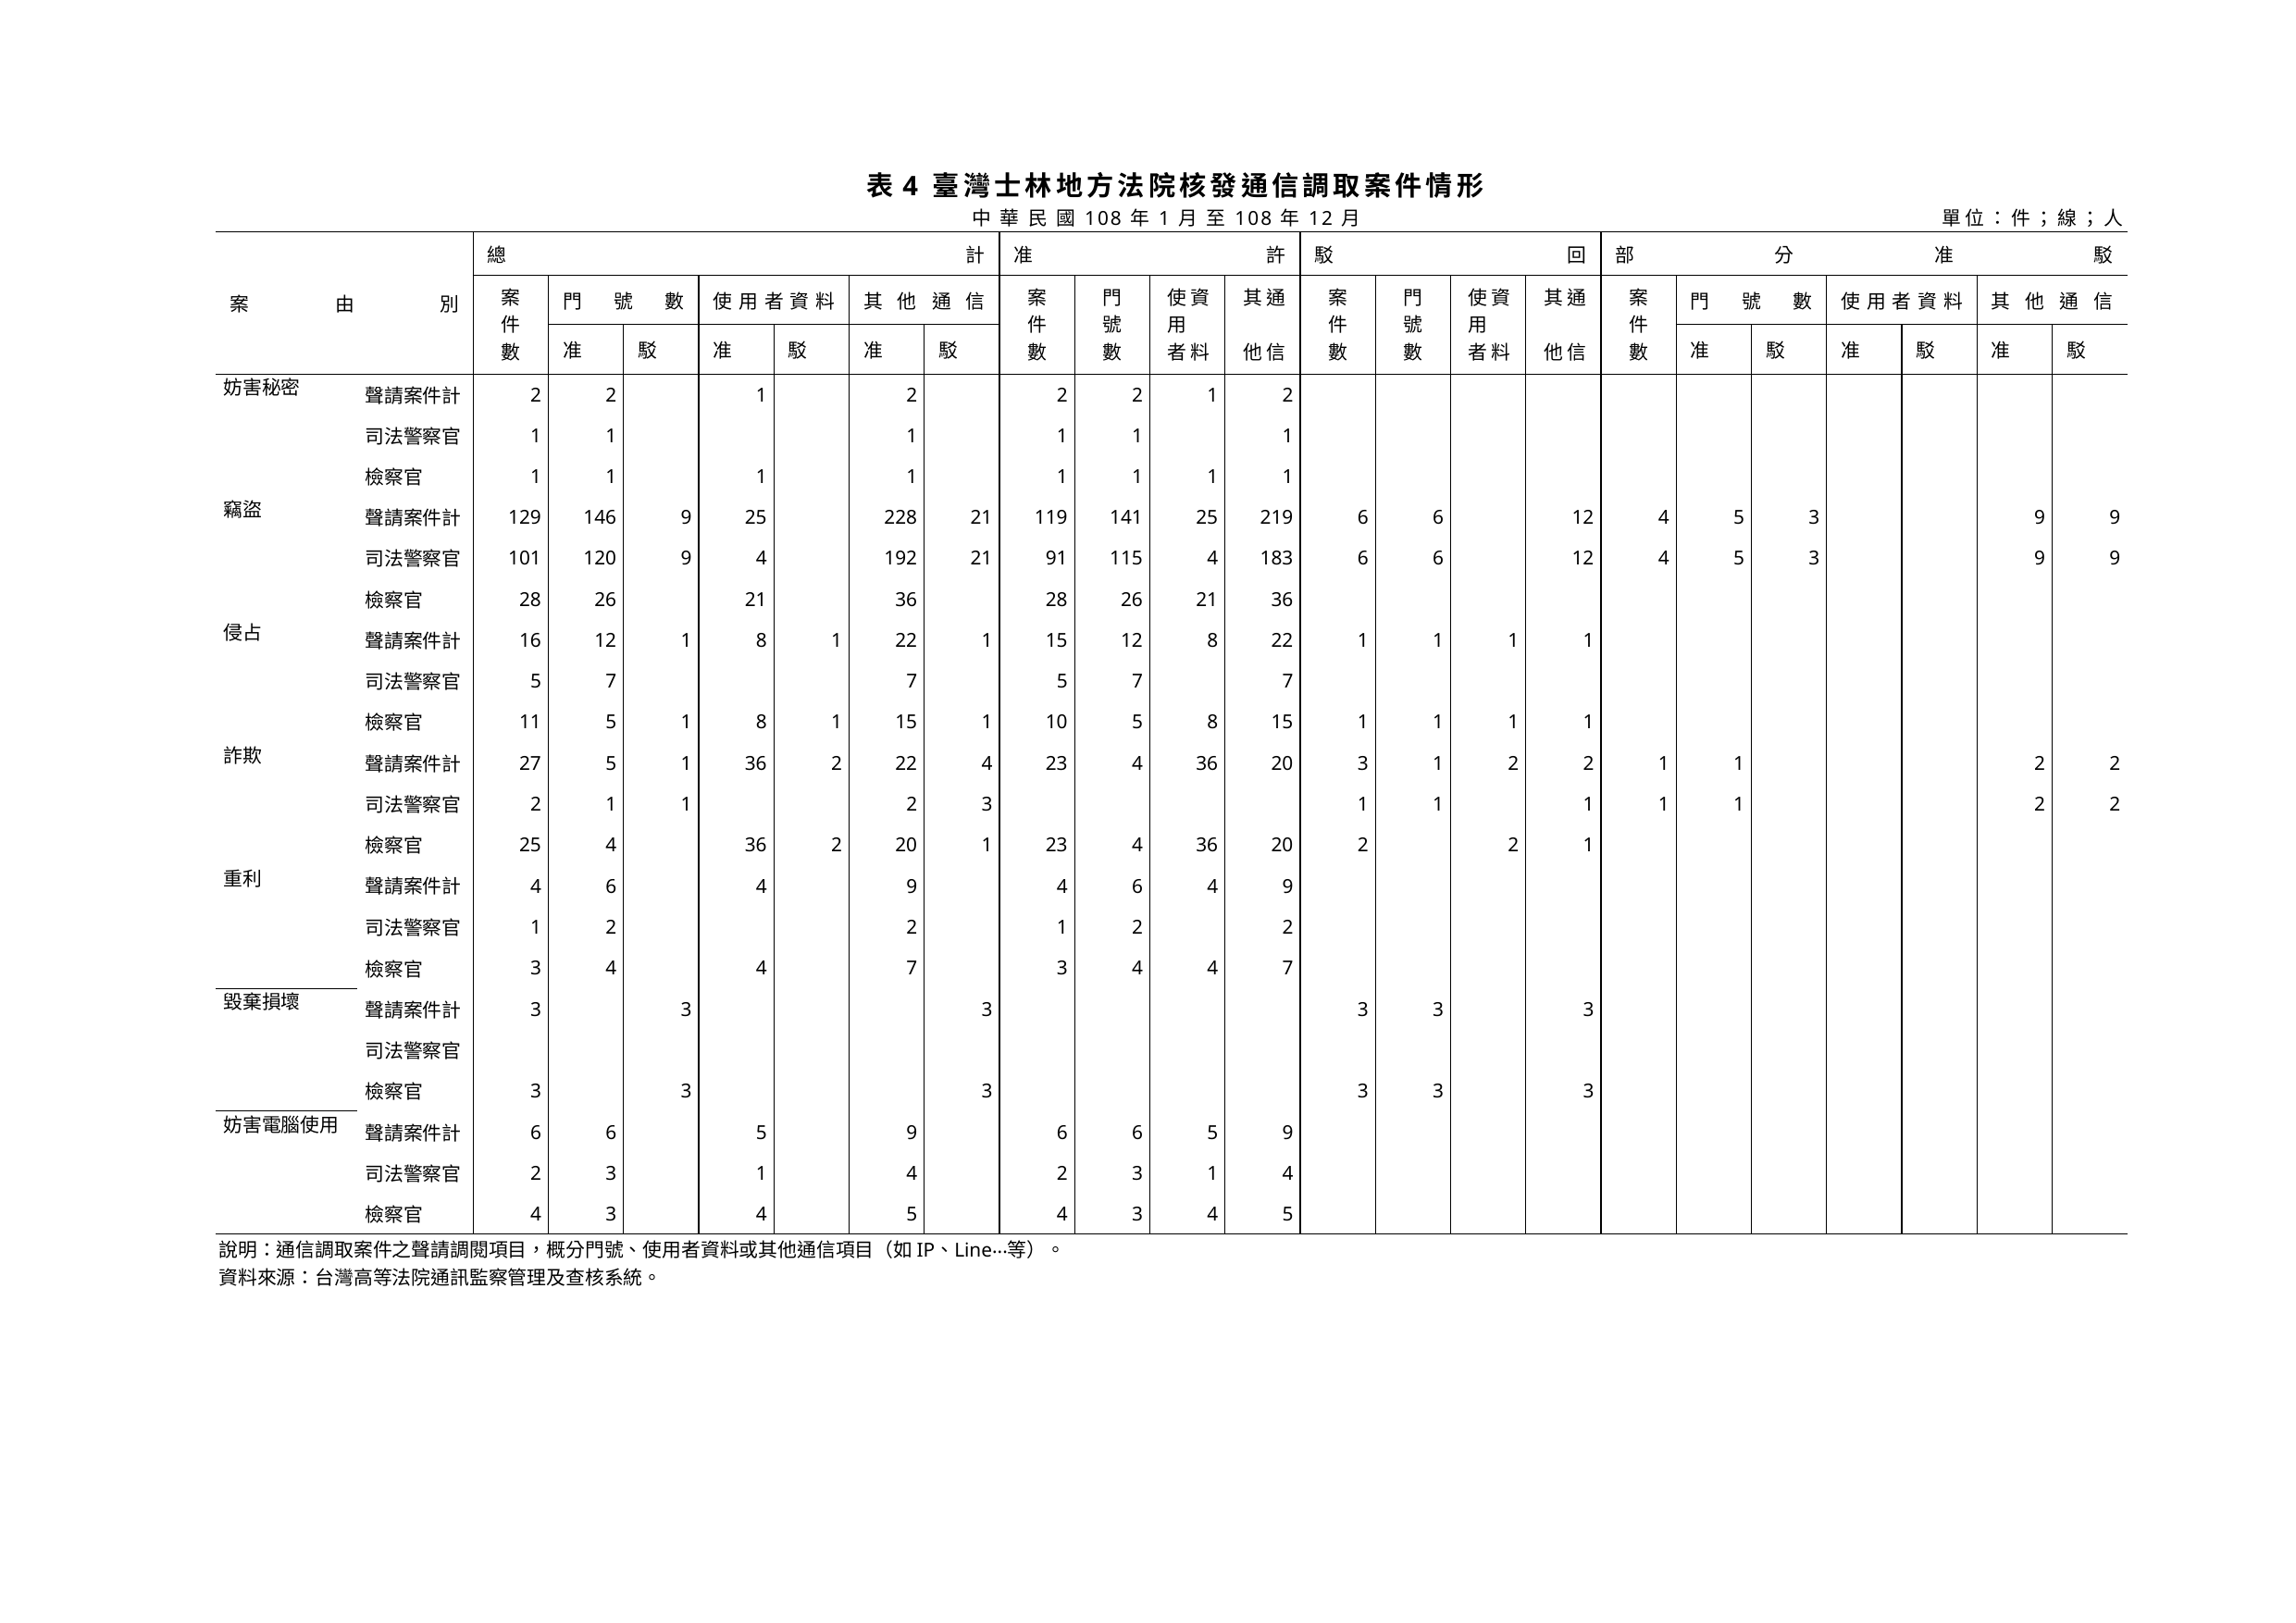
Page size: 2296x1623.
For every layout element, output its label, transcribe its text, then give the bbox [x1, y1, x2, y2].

table_cell 駁 [925, 325, 999, 373]
table_cell [1827, 988, 1901, 1029]
table_cell 4 [1075, 824, 1149, 865]
table_cell 2 [549, 906, 623, 947]
table_cell [2053, 415, 2128, 455]
table_cell 2 [1225, 906, 1299, 947]
table_cell 檢察官 [357, 947, 473, 987]
table_cell [1978, 701, 2052, 742]
table_cell 4 [1150, 1193, 1224, 1233]
table_cell 1 [549, 783, 623, 824]
table_cell 9 [1225, 865, 1299, 906]
table_cell [1451, 455, 1525, 496]
table_cell [624, 947, 698, 987]
table_cell 2 [775, 824, 849, 865]
table_cell [1451, 1152, 1525, 1193]
table_cell [775, 660, 849, 701]
table_cell [1827, 1110, 1901, 1151]
table_cell [1752, 701, 1826, 742]
table_cell [2053, 906, 2128, 947]
table_cell [1827, 1029, 1901, 1070]
table_cell 3 [1376, 988, 1450, 1029]
table_cell 2 [474, 783, 548, 824]
table_cell 9 [624, 538, 698, 578]
table_cell 9 [2053, 538, 2128, 578]
table_cell [1602, 947, 1676, 987]
table_cell 9 [624, 496, 698, 538]
table_cell 12 [1075, 619, 1149, 660]
table_cell 12 [1526, 538, 1600, 578]
table_cell 檢察官 [357, 578, 473, 619]
table_cell 101 [474, 538, 548, 578]
table_cell [1376, 1152, 1450, 1193]
table_cell [2053, 660, 2128, 701]
table_cell [1978, 619, 2052, 660]
table_cell 3 [1000, 947, 1074, 987]
table_cell [1903, 742, 1977, 783]
table_header 案由別 [216, 232, 473, 373]
table_cell 准 [1978, 325, 2052, 373]
table_cell [1677, 619, 1751, 660]
table_cell [2053, 375, 2128, 415]
table_cell [1451, 375, 1525, 415]
table_cell [775, 1070, 849, 1110]
table_cell [1752, 660, 1826, 701]
table_cell [1526, 415, 1600, 455]
table_cell 9 [1978, 496, 2052, 538]
table_cell 使用者資料 [1827, 276, 1977, 324]
table_cell 192 [850, 538, 924, 578]
table_cell 1 [1677, 742, 1751, 783]
table_cell 門號數 [1075, 276, 1149, 373]
table_cell [1451, 988, 1525, 1029]
table_cell 20 [1225, 742, 1299, 783]
table_cell 36 [1225, 578, 1299, 619]
table_cell [1752, 1152, 1826, 1193]
table_cell [1752, 578, 1826, 619]
table_cell [1301, 1029, 1375, 1070]
table_cell 22 [850, 619, 924, 660]
table_cell 3 [1301, 988, 1375, 1029]
table_cell 1 [1526, 824, 1600, 865]
table_cell 119 [1000, 496, 1074, 538]
table_cell 3 [1526, 988, 1600, 1029]
table_cell [1075, 783, 1149, 824]
table_cell [1903, 947, 1977, 987]
table_cell 5 [1000, 660, 1074, 701]
table_cell 駁 [1752, 325, 1826, 373]
table_cell 司法警察官 [357, 538, 473, 578]
table_cell [1451, 578, 1525, 619]
table_cell [1827, 375, 1901, 415]
table_cell [925, 947, 999, 987]
table_cell 使用者資料 [700, 276, 849, 324]
table_cell [1526, 1029, 1600, 1070]
table_cell 准 [700, 325, 774, 373]
table_cell 其他通信 [1978, 276, 2128, 324]
table_cell [1903, 1029, 1977, 1070]
table_cell 聲請案件計 [357, 375, 473, 415]
table_cell 1 [1602, 783, 1676, 824]
table_cell [549, 988, 623, 1029]
table_cell 檢察官 [357, 824, 473, 865]
table_cell [1451, 865, 1525, 906]
table_cell 26 [549, 578, 623, 619]
table_cell 1 [624, 701, 698, 742]
table_cell [1075, 1029, 1149, 1070]
table_cell [850, 1029, 924, 1070]
table_cell [775, 1110, 849, 1151]
table_cell 6 [1301, 538, 1375, 578]
table_cell [1752, 865, 1826, 906]
table_cell 1 [1150, 375, 1224, 415]
table_cell 6 [1000, 1110, 1074, 1151]
table_cell 4 [1150, 865, 1224, 906]
table_cell 4 [549, 947, 623, 987]
table_cell 詐欺 [216, 742, 357, 865]
table_cell [2053, 1110, 2128, 1151]
table_cell 1 [624, 619, 698, 660]
table_cell 4 [700, 1193, 774, 1233]
table_cell [1602, 865, 1676, 906]
table_cell 案件數 [1000, 276, 1074, 373]
table_cell [775, 988, 849, 1029]
table_cell [775, 947, 849, 987]
table_cell [1075, 988, 1149, 1029]
table_cell [1978, 660, 2052, 701]
table_cell [1677, 824, 1751, 865]
table_cell [1225, 783, 1299, 824]
table_cell 15 [850, 701, 924, 742]
table_cell 案件數 [1602, 276, 1676, 373]
table_cell 准 [1827, 325, 1901, 373]
table_cell [1903, 1193, 1977, 1233]
table_cell 門號數 [1677, 276, 1826, 324]
table_cell [1301, 947, 1375, 987]
table_cell [700, 988, 774, 1029]
table_cell 駁 [1903, 325, 1977, 373]
table_cell [2053, 1193, 2128, 1233]
table_cell 8 [700, 619, 774, 660]
table_cell 1 [1376, 619, 1450, 660]
table_cell 2 [775, 742, 849, 783]
table_cell 檢察官 [357, 701, 473, 742]
table_cell [1677, 1152, 1751, 1193]
table_cell [1903, 496, 1977, 538]
table_cell [1451, 1029, 1525, 1070]
table_cell [925, 415, 999, 455]
table_cell 司法警察官 [357, 783, 473, 824]
table_cell 3 [1752, 538, 1826, 578]
table_cell [1903, 660, 1977, 701]
table_cell 5 [700, 1110, 774, 1151]
table_cell 219 [1225, 496, 1299, 538]
table_cell 4 [1150, 538, 1224, 578]
table_cell [1451, 1110, 1525, 1151]
table_cell [1000, 1029, 1074, 1070]
table_cell [1602, 701, 1676, 742]
table_cell [1301, 1110, 1375, 1151]
table_cell 228 [850, 496, 924, 538]
table_cell [1978, 1152, 2052, 1193]
table_cell [775, 496, 849, 538]
table_cell [1752, 1193, 1826, 1233]
table_cell [850, 1070, 924, 1110]
table_cell 3 [925, 783, 999, 824]
table_cell 1 [1075, 455, 1149, 496]
table_cell [2053, 1152, 2128, 1193]
table_cell [775, 455, 849, 496]
table_cell 15 [1225, 701, 1299, 742]
table_cell 司法警察官 [357, 1029, 473, 1070]
table_cell 8 [1150, 619, 1224, 660]
table_cell 3 [925, 988, 999, 1029]
table_cell 重利 [216, 865, 357, 987]
table_cell 檢察官 [357, 1070, 473, 1110]
table_cell [1903, 415, 1977, 455]
table_cell [549, 1029, 623, 1070]
table_cell [700, 415, 774, 455]
table_cell 6 [1301, 496, 1375, 538]
table_cell [775, 415, 849, 455]
table_cell [1602, 455, 1676, 496]
table_cell 1 [925, 701, 999, 742]
table_cell [1827, 660, 1901, 701]
table_cell 4 [1000, 865, 1074, 906]
table_cell [1451, 415, 1525, 455]
table_cell 1 [1602, 742, 1676, 783]
table_cell 聲請案件計 [357, 988, 473, 1029]
table_cell [775, 1029, 849, 1070]
table_cell 司法警察官 [357, 906, 473, 947]
table_cell [1978, 906, 2052, 947]
table_cell 1 [1301, 619, 1375, 660]
table_cell 1 [1000, 455, 1074, 496]
table_cell [1978, 455, 2052, 496]
table_cell [1602, 824, 1676, 865]
table_cell [2053, 1029, 2128, 1070]
table_cell [1827, 1193, 1901, 1233]
table_cell [1677, 1193, 1751, 1233]
table_cell 3 [474, 947, 548, 987]
table_cell 4 [1075, 742, 1149, 783]
table_cell [1752, 415, 1826, 455]
table_cell [2053, 824, 2128, 865]
table_cell [1376, 660, 1450, 701]
table_cell [1376, 1193, 1450, 1233]
table_cell [1376, 455, 1450, 496]
table_cell 妨害電腦使用 [216, 1111, 357, 1233]
table_cell [700, 783, 774, 824]
table_cell 聲請案件計 [357, 865, 473, 906]
table_cell [1677, 701, 1751, 742]
table_cell 6 [1075, 865, 1149, 906]
table_cell [1000, 988, 1074, 1029]
table_cell 7 [850, 947, 924, 987]
table_cell [1602, 375, 1676, 415]
table_cell [1903, 375, 1977, 415]
table_cell 1 [1000, 906, 1074, 947]
table_cell [1376, 947, 1450, 987]
table_cell [925, 1152, 999, 1193]
table_cell [2053, 947, 2128, 987]
table_cell 2 [1451, 742, 1525, 783]
table_cell [1677, 455, 1751, 496]
table_cell [1827, 1152, 1901, 1193]
table_cell 1 [1526, 619, 1600, 660]
table_cell [2053, 455, 2128, 496]
table_cell 23 [1000, 742, 1074, 783]
table_cell 16 [474, 619, 548, 660]
table_cell [1827, 578, 1901, 619]
table_cell 3 [1301, 1070, 1375, 1110]
table_cell [2053, 578, 2128, 619]
table_cell [1677, 415, 1751, 455]
table_cell 6 [549, 1110, 623, 1151]
table_cell [925, 1110, 999, 1151]
table_cell [624, 1110, 698, 1151]
table_cell [1301, 906, 1375, 947]
table_cell [925, 1193, 999, 1233]
table_cell [1827, 742, 1901, 783]
table_cell 5 [549, 701, 623, 742]
table_cell [1451, 538, 1525, 578]
table_cell 2 [549, 375, 623, 415]
table_cell [2053, 1070, 2128, 1110]
table_cell [1000, 783, 1074, 824]
table_cell [1526, 906, 1600, 947]
table_cell 2 [1978, 742, 2052, 783]
table_cell 2 [1075, 906, 1149, 947]
table_header 部分准駁 [1602, 232, 2128, 275]
table_cell [624, 1029, 698, 1070]
table_cell 准 [1677, 325, 1751, 373]
table_cell 12 [549, 619, 623, 660]
table_cell [1602, 415, 1676, 455]
table_cell 4 [1075, 947, 1149, 987]
table_cell [1150, 1070, 1224, 1110]
table_cell 27 [474, 742, 548, 783]
table_cell 5 [1150, 1110, 1224, 1151]
table_cell 1 [1075, 415, 1149, 455]
table_cell 1 [1451, 701, 1525, 742]
table_cell [1526, 865, 1600, 906]
table_cell 聲請案件計 [357, 742, 473, 783]
table_cell 1 [850, 455, 924, 496]
table_cell [1526, 375, 1600, 415]
table_cell 檢察官 [357, 1193, 473, 1233]
table_cell [925, 865, 999, 906]
table_cell 3 [925, 1070, 999, 1110]
table_cell [624, 906, 698, 947]
table_cell 2 [1225, 375, 1299, 415]
table_cell 駁 [2053, 325, 2128, 373]
table_cell 1 [1301, 701, 1375, 742]
table_cell [1752, 1110, 1826, 1151]
table_cell 7 [1225, 947, 1299, 987]
table_cell 6 [1376, 538, 1450, 578]
table_cell 1 [1301, 783, 1375, 824]
table_cell 5 [1075, 701, 1149, 742]
table_cell [1075, 1070, 1149, 1110]
table_cell [1677, 988, 1751, 1029]
table_cell [1376, 375, 1450, 415]
table_cell [1451, 660, 1525, 701]
table_cell [1301, 1152, 1375, 1193]
table_cell 1 [1376, 783, 1450, 824]
table_cell 3 [1526, 1070, 1600, 1110]
table_cell [1526, 1193, 1600, 1233]
table_cell 141 [1075, 496, 1149, 538]
table_cell 9 [850, 865, 924, 906]
table_cell [1602, 578, 1676, 619]
table_cell [1978, 415, 2052, 455]
table_cell 其他通信 [850, 276, 999, 324]
table_cell 門號數 [549, 276, 698, 324]
table_cell 11 [474, 701, 548, 742]
table_cell [1752, 742, 1826, 783]
table_cell [1602, 988, 1676, 1029]
table_cell [1903, 619, 1977, 660]
table_cell 1 [775, 619, 849, 660]
text 中 華 民 國 108 年 1 月 至 108 年 12 月 單位：件；線；人 [218, 203, 2131, 231]
table_cell [1526, 660, 1600, 701]
table_cell 4 [700, 865, 774, 906]
table_cell [1827, 701, 1901, 742]
table_cell [1903, 865, 1977, 906]
table_cell [1150, 660, 1224, 701]
table_cell 6 [549, 865, 623, 906]
table_cell [2053, 988, 2128, 1029]
table_cell [1752, 824, 1826, 865]
table_cell 115 [1075, 538, 1149, 578]
table_cell 9 [1225, 1110, 1299, 1151]
table_cell [850, 988, 924, 1029]
table_cell [1978, 1110, 2052, 1151]
table_cell 2 [474, 1152, 548, 1193]
text 資料來源：台灣高等法院通訊監察管理及查核系統。 [218, 1262, 2131, 1291]
table_cell [1903, 1110, 1977, 1151]
table_cell 駁 [624, 325, 698, 373]
table_cell 案件數 [474, 276, 548, 373]
table_cell [1677, 865, 1751, 906]
table_cell [1451, 1193, 1525, 1233]
table_cell 36 [1150, 824, 1224, 865]
table_cell 2 [2053, 742, 2128, 783]
table_cell 4 [474, 1193, 548, 1233]
table_cell [1301, 865, 1375, 906]
table_cell [1602, 619, 1676, 660]
table_cell 4 [700, 538, 774, 578]
table_cell [1526, 1152, 1600, 1193]
table_cell 25 [1150, 496, 1224, 538]
table_cell [1376, 578, 1450, 619]
table_cell [1752, 906, 1826, 947]
table_cell [1526, 947, 1600, 987]
table_cell 3 [624, 1070, 698, 1110]
table_cell 2 [1075, 375, 1149, 415]
table_cell 2 [474, 375, 548, 415]
table_cell 36 [700, 742, 774, 783]
table_cell 5 [1225, 1193, 1299, 1233]
table_cell [1827, 538, 1901, 578]
table_cell 案件數 [1301, 276, 1375, 373]
table_cell 4 [1225, 1152, 1299, 1193]
table_cell 36 [850, 578, 924, 619]
table_cell [1677, 1029, 1751, 1070]
table_cell 22 [850, 742, 924, 783]
table_cell [1903, 701, 1977, 742]
table_cell 竊盜 [216, 496, 357, 619]
table_cell 准 [850, 325, 924, 373]
table_cell [624, 865, 698, 906]
table_cell 7 [549, 660, 623, 701]
table_cell [775, 1193, 849, 1233]
table_cell 3 [1752, 496, 1826, 538]
table_cell [1903, 906, 1977, 947]
table_cell [925, 906, 999, 947]
table_cell [1376, 865, 1450, 906]
table_cell 1 [1225, 455, 1299, 496]
table_cell [1978, 1029, 2052, 1070]
table_cell 4 [549, 824, 623, 865]
table_cell [1301, 375, 1375, 415]
table_cell [1827, 619, 1901, 660]
table_cell 2 [850, 783, 924, 824]
table_cell 3 [1376, 1070, 1450, 1110]
table_cell 4 [474, 865, 548, 906]
table_cell 9 [1978, 538, 2052, 578]
table_cell [1000, 1070, 1074, 1110]
table_cell [624, 415, 698, 455]
table_header 總計 [474, 232, 999, 275]
table_cell 1 [549, 415, 623, 455]
table_cell [700, 906, 774, 947]
table_cell [1677, 578, 1751, 619]
table_cell 3 [1075, 1193, 1149, 1233]
table_cell [1903, 578, 1977, 619]
table_cell 22 [1225, 619, 1299, 660]
table_cell [1451, 783, 1525, 824]
table_cell [775, 538, 849, 578]
table_cell 4 [1150, 947, 1224, 987]
table_cell 20 [1225, 824, 1299, 865]
table_cell [624, 1193, 698, 1233]
table_cell [775, 578, 849, 619]
table_cell 1 [1376, 742, 1450, 783]
table_cell 1 [1677, 783, 1751, 824]
table_cell [1903, 988, 1977, 1029]
table_cell 7 [850, 660, 924, 701]
table_cell 5 [549, 742, 623, 783]
table_cell [1827, 455, 1901, 496]
table_cell [624, 455, 698, 496]
table_cell 1 [700, 1152, 774, 1193]
table_cell [1677, 947, 1751, 987]
table_cell [775, 1152, 849, 1193]
table_cell 1 [474, 415, 548, 455]
table_cell 妨害秘密 [216, 375, 357, 496]
table_cell 1 [474, 906, 548, 947]
table_cell 通信 其他 [1526, 276, 1600, 373]
table_cell 1 [1225, 415, 1299, 455]
table_cell [1526, 578, 1600, 619]
table_cell [1225, 1070, 1299, 1110]
table_cell 資料 使用者 [1451, 276, 1525, 373]
table_cell [1827, 865, 1901, 906]
table_cell [1827, 947, 1901, 987]
table_cell [1978, 824, 2052, 865]
table_cell [775, 865, 849, 906]
table_cell 司法警察官 [357, 1152, 473, 1193]
table_cell [1602, 1110, 1676, 1151]
table_cell [1602, 1070, 1676, 1110]
table_cell [1978, 1070, 2052, 1110]
table_cell [1752, 1029, 1826, 1070]
table_cell [1301, 660, 1375, 701]
table_cell 21 [925, 538, 999, 578]
table_cell 6 [1376, 496, 1450, 538]
table_cell 1 [925, 824, 999, 865]
table_cell 26 [1075, 578, 1149, 619]
table_cell 1 [700, 455, 774, 496]
table_cell [1451, 496, 1525, 538]
table_cell [1526, 455, 1600, 496]
table_cell 12 [1526, 496, 1600, 538]
table_cell 4 [850, 1152, 924, 1193]
table_cell [2053, 619, 2128, 660]
table_cell [1451, 906, 1525, 947]
table_cell [700, 1070, 774, 1110]
table_cell 28 [1000, 578, 1074, 619]
table_cell [1150, 415, 1224, 455]
table_cell [1451, 947, 1525, 987]
table_cell [1150, 1029, 1224, 1070]
table_cell [1827, 824, 1901, 865]
table_cell [1978, 865, 2052, 906]
table_cell [1752, 375, 1826, 415]
table_cell 4 [1000, 1193, 1074, 1233]
table_cell [1903, 824, 1977, 865]
table_cell [1903, 783, 1977, 824]
table_cell [1376, 824, 1450, 865]
table_cell [1827, 906, 1901, 947]
table_cell [1677, 1070, 1751, 1110]
table_cell 5 [850, 1193, 924, 1233]
table_cell 25 [700, 496, 774, 538]
table_cell 6 [474, 1110, 548, 1151]
table_cell 司法警察官 [357, 660, 473, 701]
table_cell [1752, 947, 1826, 987]
table_cell 2 [2053, 783, 2128, 824]
table_cell [1301, 1193, 1375, 1233]
table_cell 25 [474, 824, 548, 865]
table_cell 1 [775, 701, 849, 742]
table_cell 2 [1526, 742, 1600, 783]
table_cell 1 [474, 455, 548, 496]
table_cell 7 [1075, 660, 1149, 701]
table_cell [624, 660, 698, 701]
table_cell [1526, 1110, 1600, 1151]
table_cell 毀棄損壞 [216, 989, 357, 1110]
table_cell [1677, 660, 1751, 701]
table_cell 3 [1301, 742, 1375, 783]
table_cell 91 [1000, 538, 1074, 578]
table_cell [1150, 783, 1224, 824]
table_cell [700, 1029, 774, 1070]
table_cell 3 [1075, 1152, 1149, 1193]
table_cell [775, 906, 849, 947]
table_cell 1 [1150, 455, 1224, 496]
table_cell 21 [925, 496, 999, 538]
table_cell 聲請案件計 [357, 1110, 473, 1151]
table_cell [1978, 1193, 2052, 1233]
table_cell 9 [2053, 496, 2128, 538]
table_cell 1 [850, 415, 924, 455]
table_cell [1602, 906, 1676, 947]
table_cell [925, 660, 999, 701]
table_header 准許 [1000, 232, 1299, 275]
table_cell 侵占 [216, 619, 357, 742]
table_cell 1 [624, 742, 698, 783]
table_cell [2053, 701, 2128, 742]
table_cell 聲請案件計 [357, 496, 473, 538]
table_cell 6 [1075, 1110, 1149, 1151]
table_cell 1 [549, 455, 623, 496]
table_cell 4 [925, 742, 999, 783]
table_cell 檢察官 [357, 455, 473, 496]
table_cell [1602, 1029, 1676, 1070]
table_cell [624, 375, 698, 415]
table_cell 1 [925, 619, 999, 660]
table_cell 21 [1150, 578, 1224, 619]
table_cell 36 [700, 824, 774, 865]
table_cell 8 [1150, 701, 1224, 742]
table_cell [925, 455, 999, 496]
table_cell [925, 578, 999, 619]
table_cell [1150, 988, 1224, 1029]
table_cell 2 [1000, 1152, 1074, 1193]
table_cell [1451, 1070, 1525, 1110]
table_cell [1903, 455, 1977, 496]
table_cell [1752, 988, 1826, 1029]
table_cell [624, 1152, 698, 1193]
table_cell 3 [624, 988, 698, 1029]
table_cell [925, 1029, 999, 1070]
table_cell 3 [549, 1193, 623, 1233]
table_cell [1301, 578, 1375, 619]
table_cell 15 [1000, 619, 1074, 660]
table_cell 9 [850, 1110, 924, 1151]
table_cell 駁 [775, 325, 849, 373]
table_cell [1376, 906, 1450, 947]
table_cell 1 [1526, 701, 1600, 742]
table_cell 1 [1376, 701, 1450, 742]
table_cell [1602, 1193, 1676, 1233]
table_cell 2 [850, 906, 924, 947]
table_cell [1978, 375, 2052, 415]
table_cell [1827, 496, 1901, 538]
table_cell [1978, 988, 2052, 1029]
table_cell 2 [850, 375, 924, 415]
table_cell 資料 使用者 [1150, 276, 1224, 373]
table_cell 146 [549, 496, 623, 538]
table_cell 2 [1451, 824, 1525, 865]
table_cell [1677, 375, 1751, 415]
table_cell 司法警察官 [357, 415, 473, 455]
table_cell [700, 660, 774, 701]
table_cell [474, 1029, 548, 1070]
table_cell 4 [1602, 538, 1676, 578]
table_cell 4 [1602, 496, 1676, 538]
table_cell [1376, 1029, 1450, 1070]
table_cell [624, 578, 698, 619]
table_cell [1752, 455, 1826, 496]
table_cell [1903, 1070, 1977, 1110]
table_cell [1978, 947, 2052, 987]
table_cell 36 [1150, 742, 1224, 783]
table_cell 1 [700, 375, 774, 415]
table_header 駁回 [1301, 232, 1600, 275]
table_cell 2 [1000, 375, 1074, 415]
table_cell [1602, 1152, 1676, 1193]
table_cell [1301, 455, 1375, 496]
table_cell 120 [549, 538, 623, 578]
table_cell 2 [1978, 783, 2052, 824]
table_cell [1150, 906, 1224, 947]
text 表4 臺灣士林地方法院核發通信調取案件情形 [218, 164, 2131, 203]
table_cell 8 [700, 701, 774, 742]
table_cell 1 [624, 783, 698, 824]
table_cell [1225, 988, 1299, 1029]
table_cell 1 [1451, 619, 1525, 660]
table_cell 5 [1677, 538, 1751, 578]
table_cell 5 [1677, 496, 1751, 538]
table_cell 准 [549, 325, 623, 373]
table_cell [775, 783, 849, 824]
table_cell 通信 其他 [1225, 276, 1299, 373]
table_cell 聲請案件計 [357, 619, 473, 660]
table_cell [1978, 578, 2052, 619]
table_cell [1903, 1152, 1977, 1193]
table_cell 4 [700, 947, 774, 987]
table_cell [1752, 619, 1826, 660]
table_cell 1 [1000, 415, 1074, 455]
table_cell [1376, 415, 1450, 455]
table_cell [1677, 1110, 1751, 1151]
table_cell [1752, 783, 1826, 824]
table_cell 2 [1301, 824, 1375, 865]
table_cell 23 [1000, 824, 1074, 865]
table_cell [624, 824, 698, 865]
table_cell [1752, 1070, 1826, 1110]
table_cell [1225, 1029, 1299, 1070]
table_cell [1903, 538, 1977, 578]
table_cell 28 [474, 578, 548, 619]
table_cell 20 [850, 824, 924, 865]
table_cell [549, 1070, 623, 1110]
table_cell [775, 375, 849, 415]
table_cell 21 [700, 578, 774, 619]
table_cell 3 [549, 1152, 623, 1193]
table_cell 3 [474, 988, 548, 1029]
table_cell 1 [1150, 1152, 1224, 1193]
table_cell [1677, 906, 1751, 947]
table_cell 7 [1225, 660, 1299, 701]
table_cell [1827, 783, 1901, 824]
table_cell 129 [474, 496, 548, 538]
table_cell 5 [474, 660, 548, 701]
table_cell [1301, 415, 1375, 455]
table_cell [1602, 660, 1676, 701]
table_cell [1827, 1070, 1901, 1110]
table_cell [925, 375, 999, 415]
table_cell [1827, 415, 1901, 455]
table_cell 10 [1000, 701, 1074, 742]
table_cell 3 [474, 1070, 548, 1110]
table_cell 1 [1526, 783, 1600, 824]
table_cell 門號數 [1376, 276, 1450, 373]
text 說明：通信調取案件之聲請調閱項目，概分門號、使用者資料或其他通信項目（如IP、Line‧‧‧等）。 [218, 1234, 2131, 1262]
table_cell [2053, 865, 2128, 906]
table_cell 183 [1225, 538, 1299, 578]
table_cell [1376, 1110, 1450, 1151]
